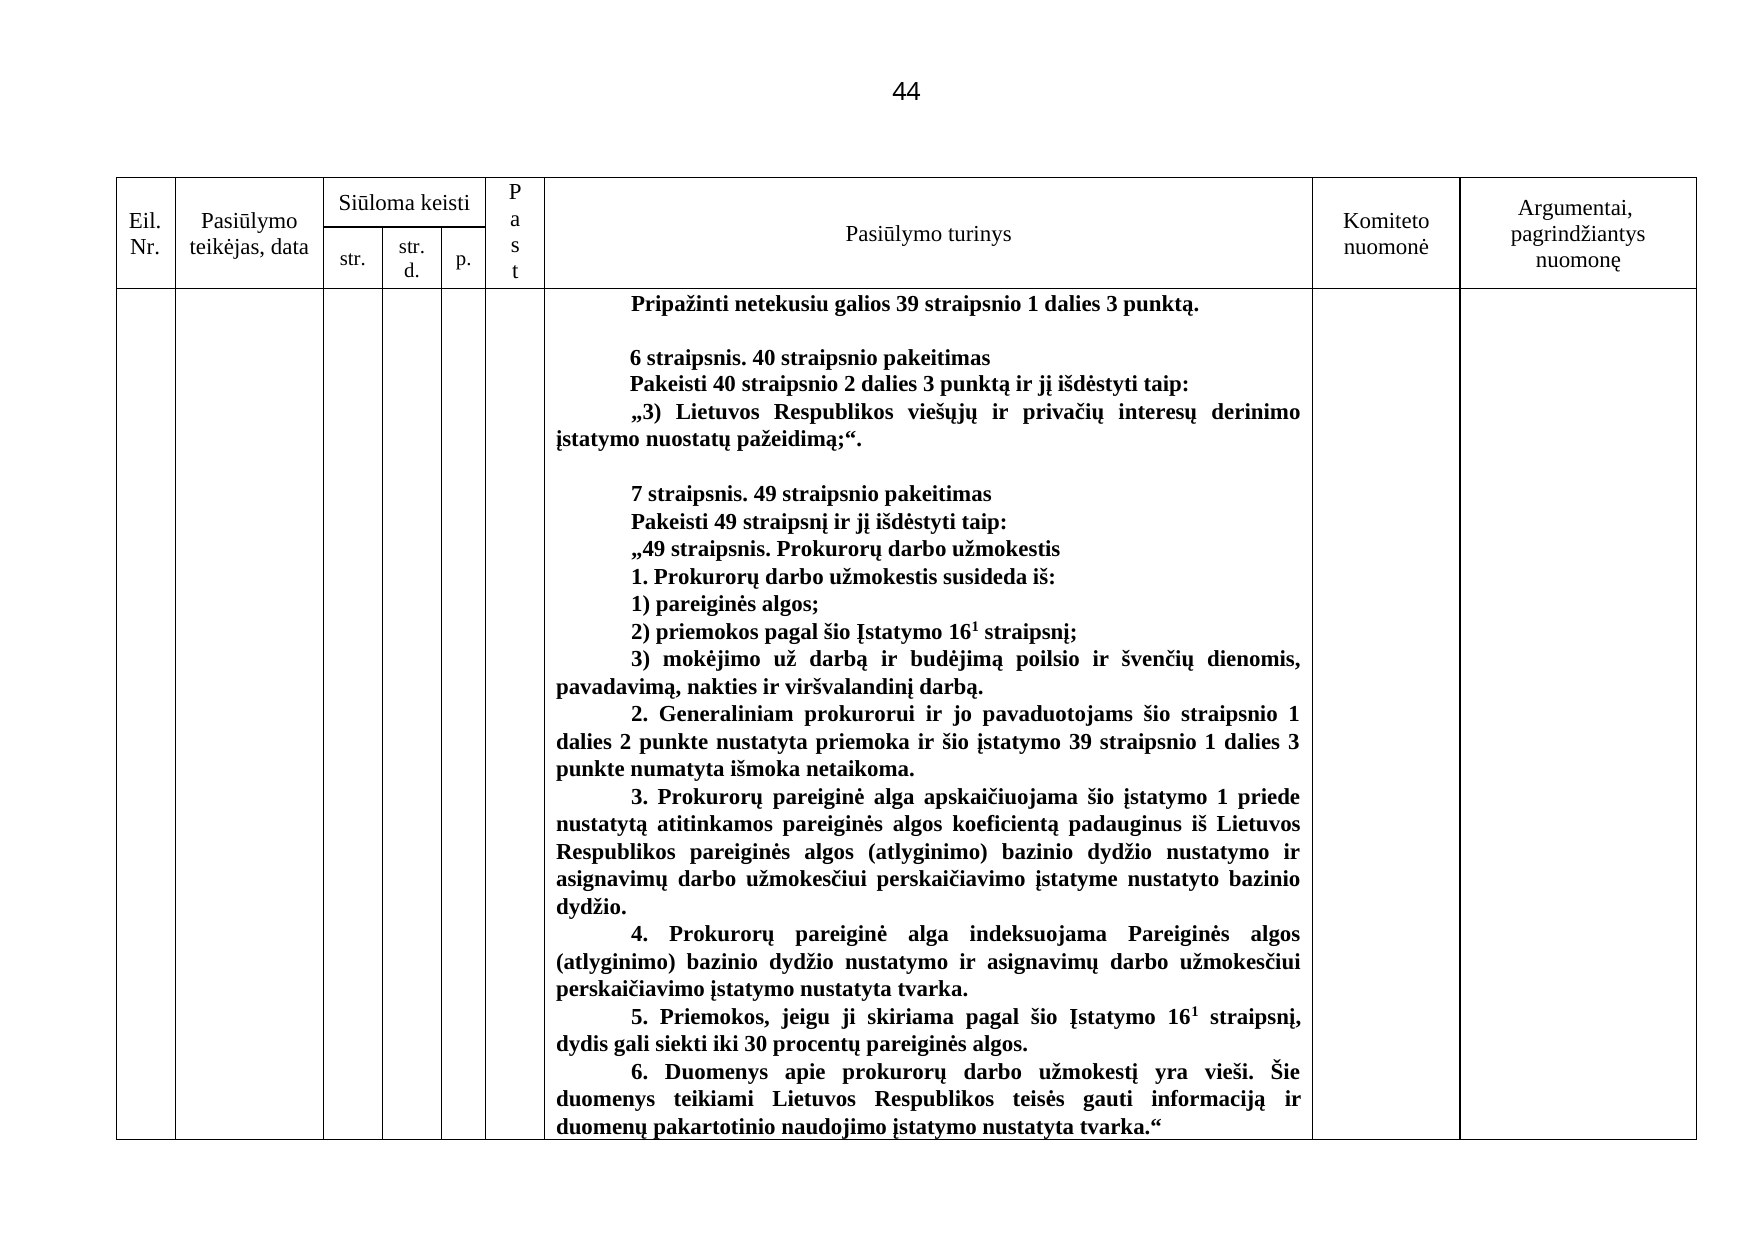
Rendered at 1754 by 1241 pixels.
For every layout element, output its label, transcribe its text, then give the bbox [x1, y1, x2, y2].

table_header Pasiūlymo teikėjas, data [176, 178, 323, 288]
table_header Komiteto nuomonė [1313, 178, 1459, 288]
table_cell str. [324, 228, 382, 288]
table_header Pastabos [486, 178, 544, 288]
table_cell str. d. [383, 228, 441, 288]
table_cell [324, 289, 382, 1139]
table_cell Pripažinti netekusiu galios 39 straipsnio 1 dalies 3 punktą. 6 straipsnis. 40 straipsnio pakeitimas Pakeisti 40 straipsnio 2 dalies 3 punktą ir jį išdėstyti taip: „3) Lietuvos Respublikos viešųjų ir privačių interesų derinimo įstatymo nuostatų pažeidimą;“. 7 straipsnis. 49 straipsnio pakeitimas Pakeisti 49 straipsnį ir jį išdėstyti taip: „49 straipsnis. Prokurorų darbo užmokestis 1. Prokurorų darbo užmokestis susideda iš: 1) pareiginės algos; 2) priemokos pagal šio Įstatymo 161 straipsnį; 3) mokėjimo už darbą ir budėjimą poilsio ir švenčių dienomis, pavadavimą, nakties ir viršvalandinį darbą. 2. Generaliniam prokurorui ir jo pavaduotojams šio straipsnio 1 dalies 2 punkte nustatyta priemoka ir šio įstatymo 39 straipsnio 1 dalies 3 punkte numatyta išmoka netaikoma. 3. Prokurorų pareiginė alga apskaičiuojama šio įstatymo 1 priede nustatytą atitinkamos pareiginės algos koeficientą padauginus iš Lietuvos Respublikos pareiginės algos (atlyginimo) bazinio dydžio nustatymo ir asignavimų darbo užmokesčiui perskaičiavimo įstatyme nustatyto bazinio dydžio. 4. Prokurorų pareiginė alga indeksuojama Pareiginės algos (atlyginimo) bazinio dydžio nustatymo ir asignavimų darbo užmokesčiui perskaičiavimo įstatymo nustatyta tvarka. 5. Priemokos, jeigu ji skiriama pagal šio Įstatymo 161 straipsnį, dydis gali siekti iki 30 procentų pareiginės algos. 6. Duomenys apie prokurorų darbo užmokestį yra vieši. Šie duomenys teikiami Lietuvos Respublikos teisės gauti informaciją ir duomenų pakartotinio naudojimo įstatymo nustatyta tvarka.“ [545, 289, 1312, 1139]
table_cell [117, 289, 175, 1139]
table_header Argumentai, pagrindžiantys nuomonę [1461, 178, 1696, 288]
table_cell [176, 289, 323, 1139]
table_cell [383, 289, 441, 1139]
table_cell [1313, 289, 1459, 1139]
table_cell * [486, 289, 544, 1139]
table_cell [442, 289, 485, 1139]
table_cell p. [442, 228, 485, 288]
table_header Eil. Nr. [117, 178, 175, 288]
table_cell [1461, 289, 1696, 1139]
table_header Siūloma keisti [324, 178, 485, 226]
table_header Pasiūlymo turinys [545, 178, 1312, 288]
